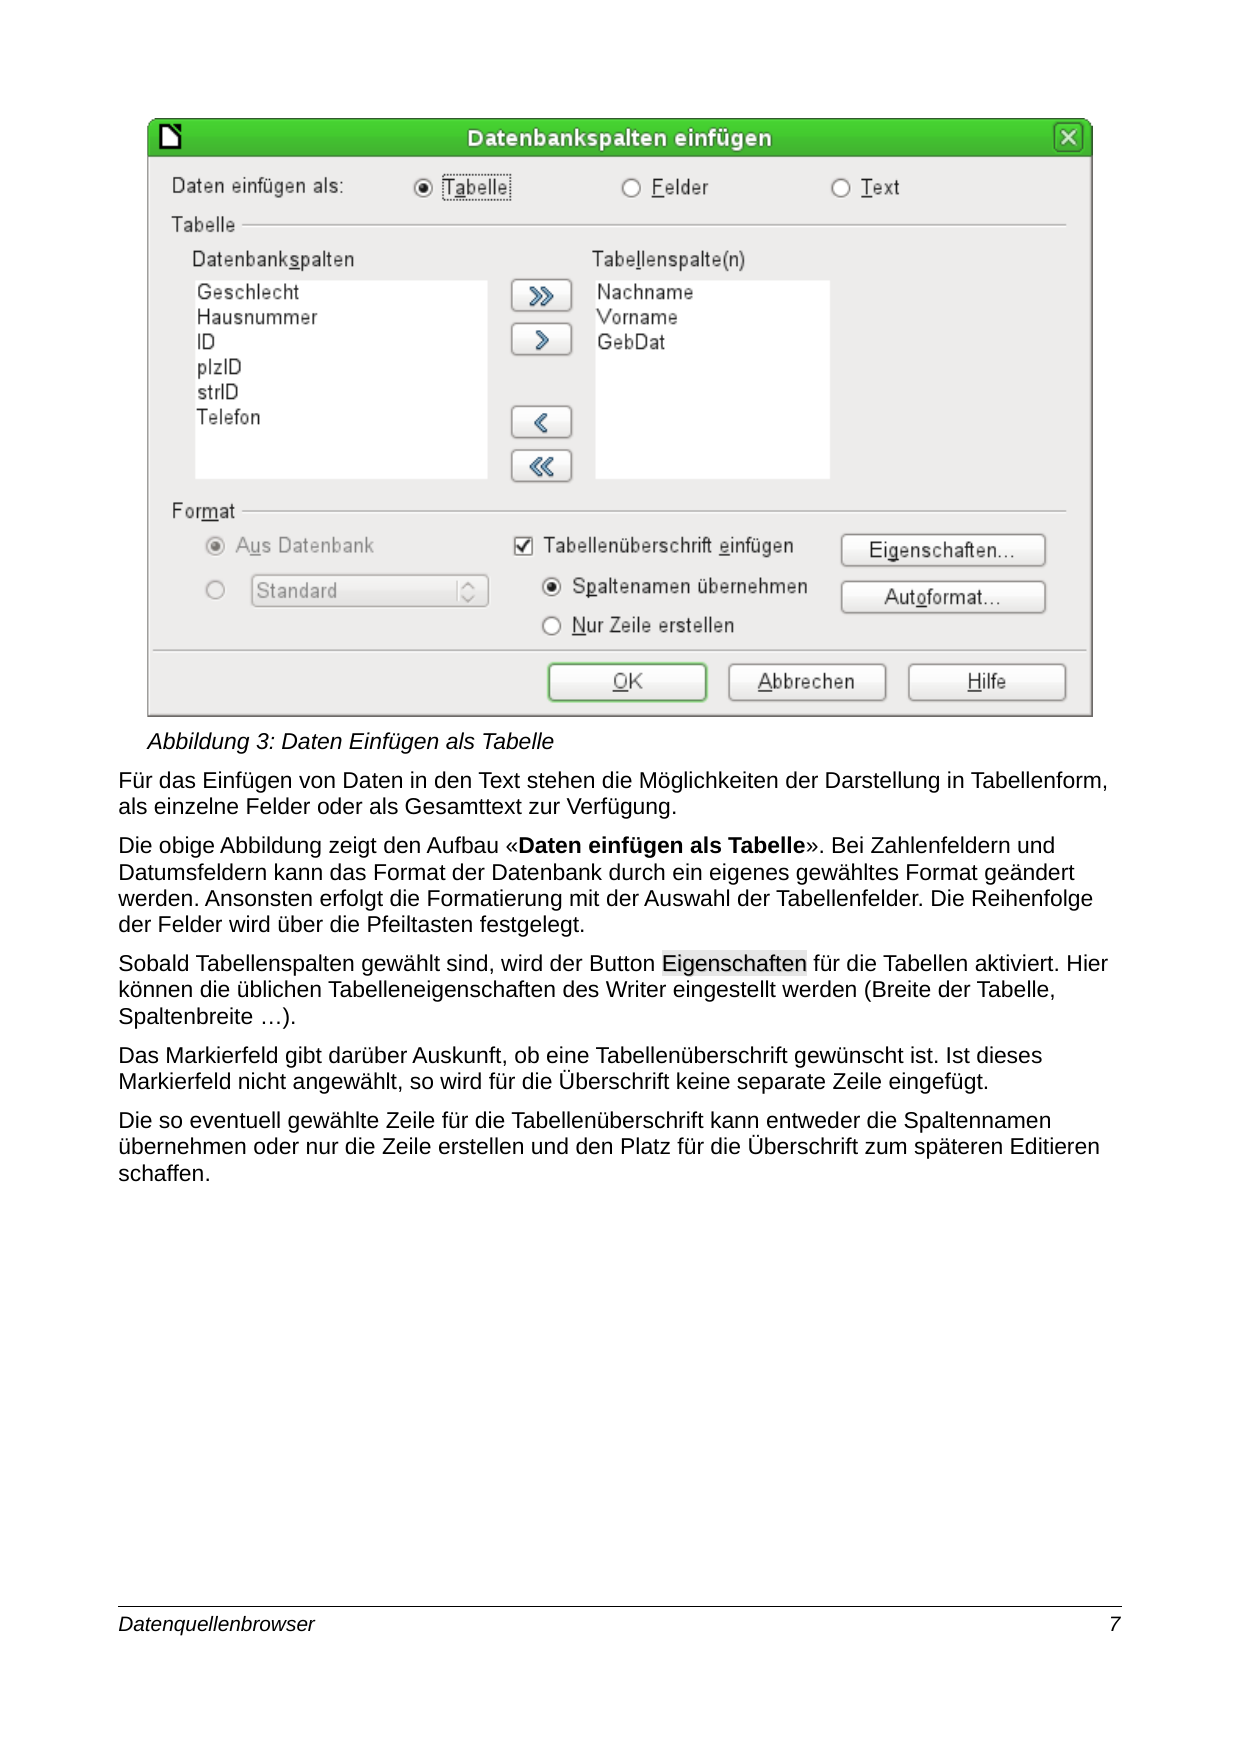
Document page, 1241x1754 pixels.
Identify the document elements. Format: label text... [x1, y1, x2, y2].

text Die so eventuell gewählte Zeile für die Tabellenüberschrift kann entweder die Spaltennamen übernehmen oder nur die Zeile erstellen und den Platz für die Überschrift zum späteren Editieren schaffen. [118, 1107, 1122, 1186]
text Abbildung 3: Daten Einfügen als Tabelle [147, 717, 1093, 754]
text Das Markierfeld gibt darüber Auskunft, ob eine Tabellenüberschrift gewünscht ist. Ist dieses Markierfeld nicht angewählt, so wird für die Überschrift keine separate Zeile eingefügt. [118, 1042, 1122, 1094]
text Sobald Tabellenspalten gewählt sind, wird der Button Eigenschaften für die Tabellen aktiviert. Hier können die üblichen Tabelleneigenschaften des Writer eingestellt werden (Breite der Tabelle, Spaltenbreite …). [118, 950, 1122, 1029]
picture [147, 118, 1093, 717]
text Die obige Abbildung zeigt den Aufbau «Daten einfügen als Tabelle». Bei Zahlenfeldern und Datumsfeldern kann das Format der Datenbank durch ein eigenes gewähltes Format geändert werden. Ansonsten erfolgt die Formatierung mit der Auswahl der Tabellenfelder. Die Reihenfolge der Felder wird über die Pfeiltasten festgelegt. [118, 832, 1122, 938]
text Für das Einfügen von Daten in den Text stehen die Möglichkeiten der Darstellung in Tabellenform, als einzelne Felder oder als Gesamttext zur Verfügung. [118, 767, 1122, 820]
